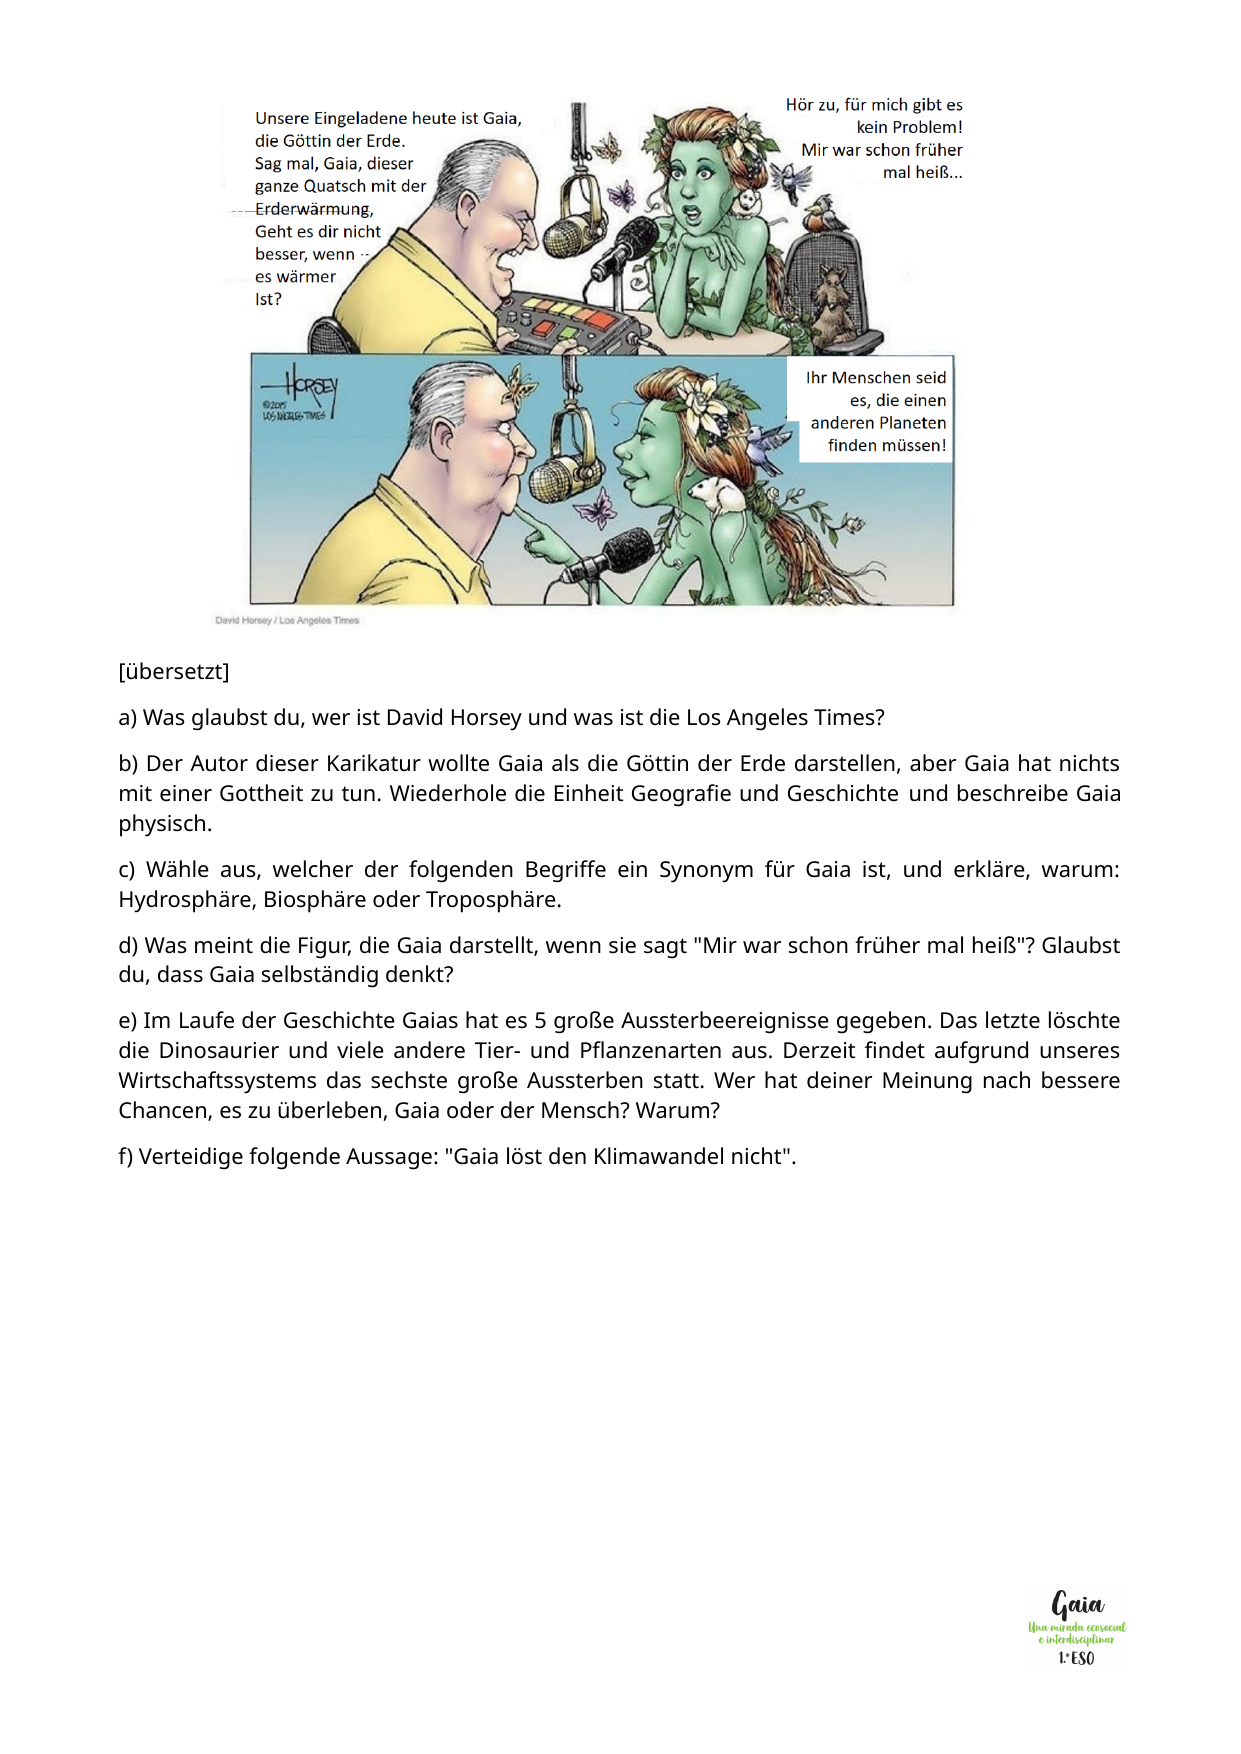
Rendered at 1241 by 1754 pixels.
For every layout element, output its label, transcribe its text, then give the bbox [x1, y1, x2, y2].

text [übersetzt] [118, 656, 1122, 686]
text a) Was glaubst du, wer ist David Horsey und was ist die Los Angeles Times? [118, 702, 1122, 732]
text b) Der Autor dieser Karikatur wollte Gaia als die Göttin der Erde darstellen, aber Gaia hat nichts mit einer Gottheit zu tun. Wiederhole die Einheit Geografie und Geschichte und beschreibe Gaia physisch. [118, 748, 1122, 837]
text f) Verteidige folgende Aussage: "Gaia löst den Klimawandel nicht". [118, 1141, 1122, 1171]
text c) Wähle aus, welcher der folgenden Begriffe ein Synonym für Gaia ist, und erkläre, warum: Hydrosphäre, Biosphäre oder Troposphäre. [118, 854, 1122, 913]
text e) Im Laufe der Geschichte Gaias hat es 5 große Aussterbeereignisse gegeben. Das letzte löschte die Dinosaurier und viele andere Tier- und Pflanzenarten aus. Derzeit findet aufgrund unseres Wirtschaftssystems das sechste große Aussterben statt. Wer hat deiner Meinung nach bessere Chancen, es zu überleben, Gaia oder der Mensch? Warum? [118, 1005, 1122, 1124]
text d) Was meint die Figur, die Gaia darstellt, wenn sie sagt "Mir war schon früher mal heiß"? Glaubst du, dass Gaia selbständig denkt? [118, 929, 1122, 989]
